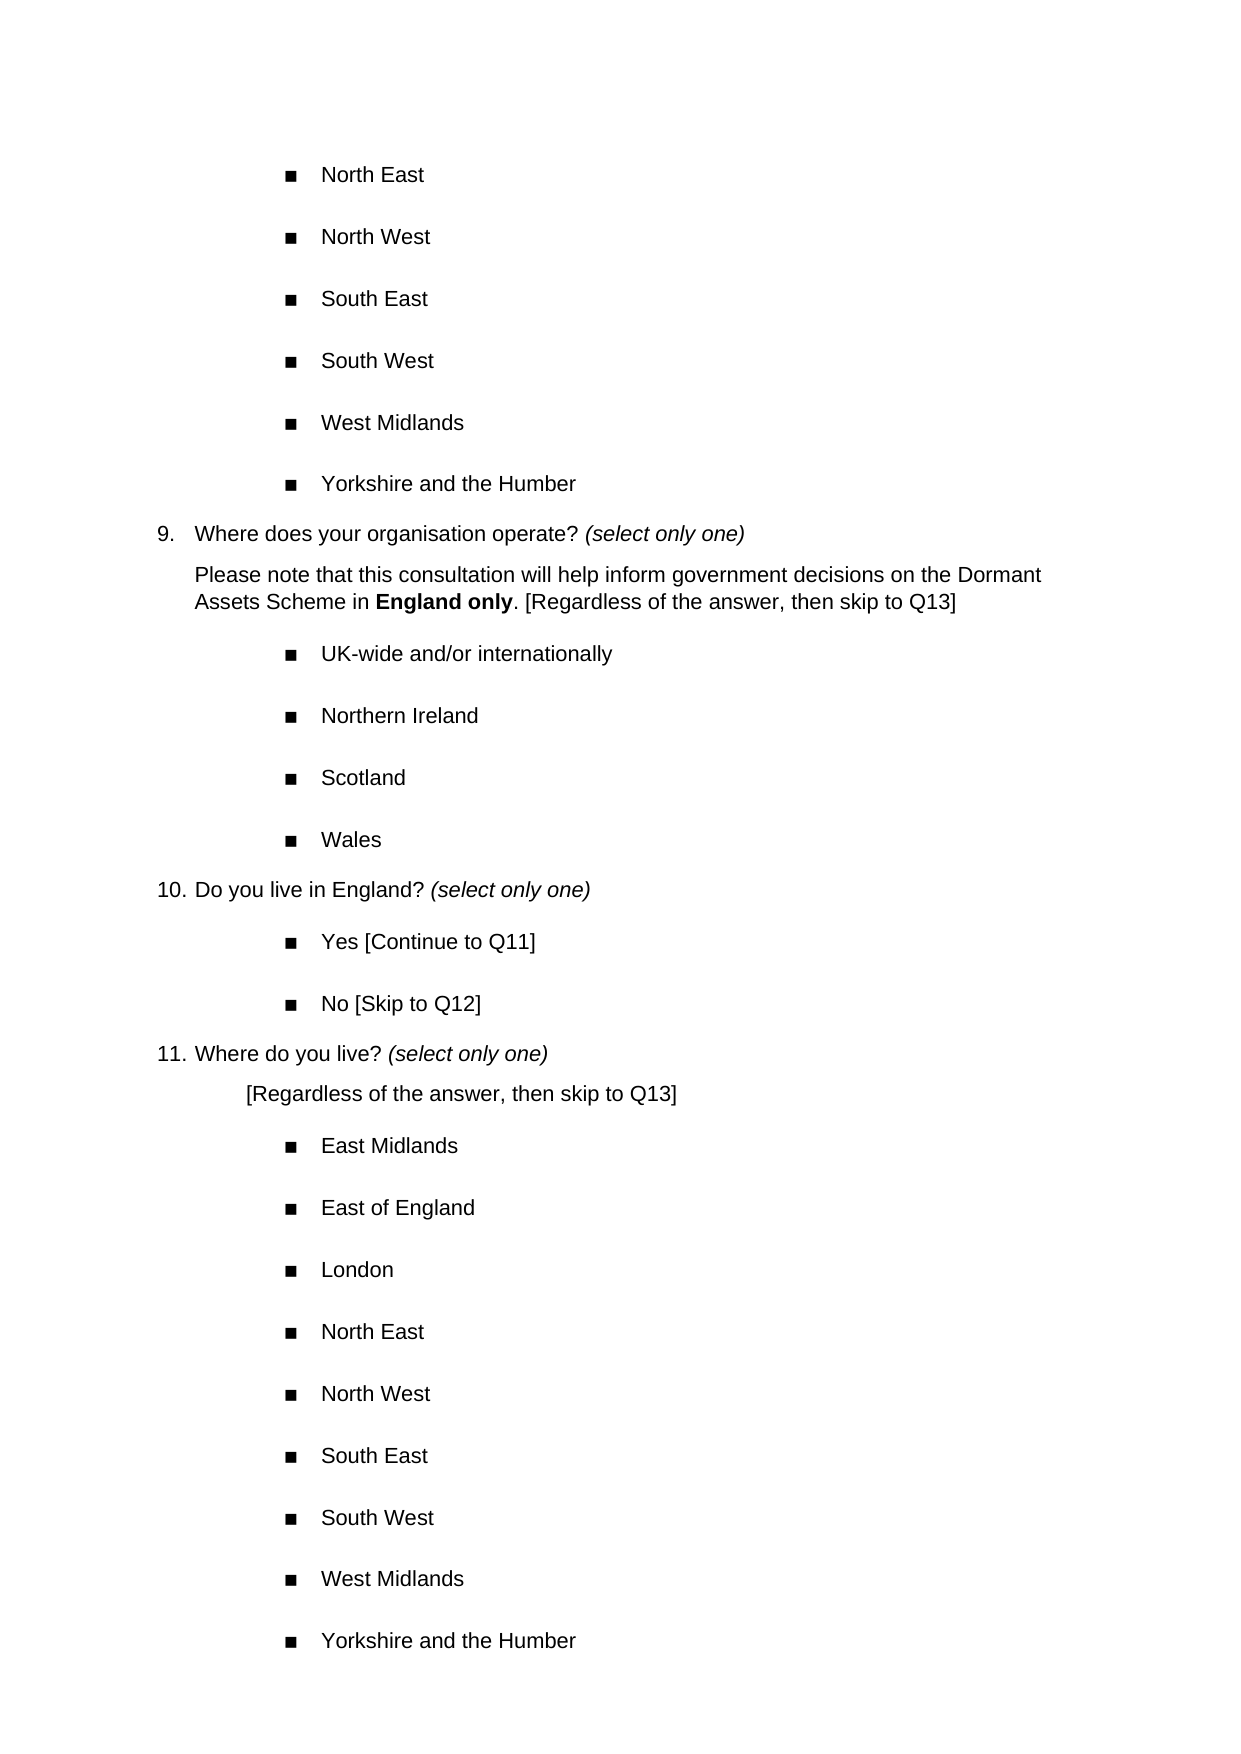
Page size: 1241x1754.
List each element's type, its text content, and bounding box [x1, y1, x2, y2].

text ▪ Wales [283, 815, 1091, 860]
text ▪ East of England [283, 1183, 1091, 1228]
text ▪ South East [283, 1431, 1091, 1476]
text ▪ London [283, 1245, 1091, 1290]
text ▪ North East [283, 1307, 1091, 1352]
text ▪ Yorkshire and the Humber [283, 459, 1091, 504]
text ▪ Yes [Continue to Q11] [283, 917, 1091, 962]
text ▪ North West [283, 212, 1091, 257]
text ▪ Northern Ireland [283, 691, 1091, 736]
text ▪ North East [283, 150, 1091, 195]
text ▪ South West [283, 1492, 1091, 1537]
text 11. Where do you live? (select only one) [157, 1041, 1091, 1066]
text ▪ West Midlands [283, 397, 1091, 442]
text ▪ North West [283, 1369, 1091, 1414]
text ▪ West Midlands [283, 1554, 1091, 1599]
text ▪ Yorkshire and the Humber [283, 1616, 1091, 1661]
text ▪ South West [283, 336, 1091, 381]
text Please note that this consultation will help inform government decisions on the Dormant Assets Scheme in England only. [Regardless of the answer, then skip to Q13] [194, 561, 1091, 614]
text 9. Where does your organisation operate? (select only one) [157, 521, 1091, 546]
text ▪ No [Skip to Q12] [283, 979, 1091, 1024]
text ▪ East Midlands [283, 1121, 1091, 1166]
text ▪ South East [283, 274, 1091, 319]
text ▪ UK-wide and/or internationally [283, 629, 1091, 674]
text ▪ Scotland [283, 753, 1091, 798]
text [Regardless of the answer, then skip to Q13] [246, 1081, 1091, 1106]
text 10. Do you live in England? (select only one) [157, 877, 1091, 902]
